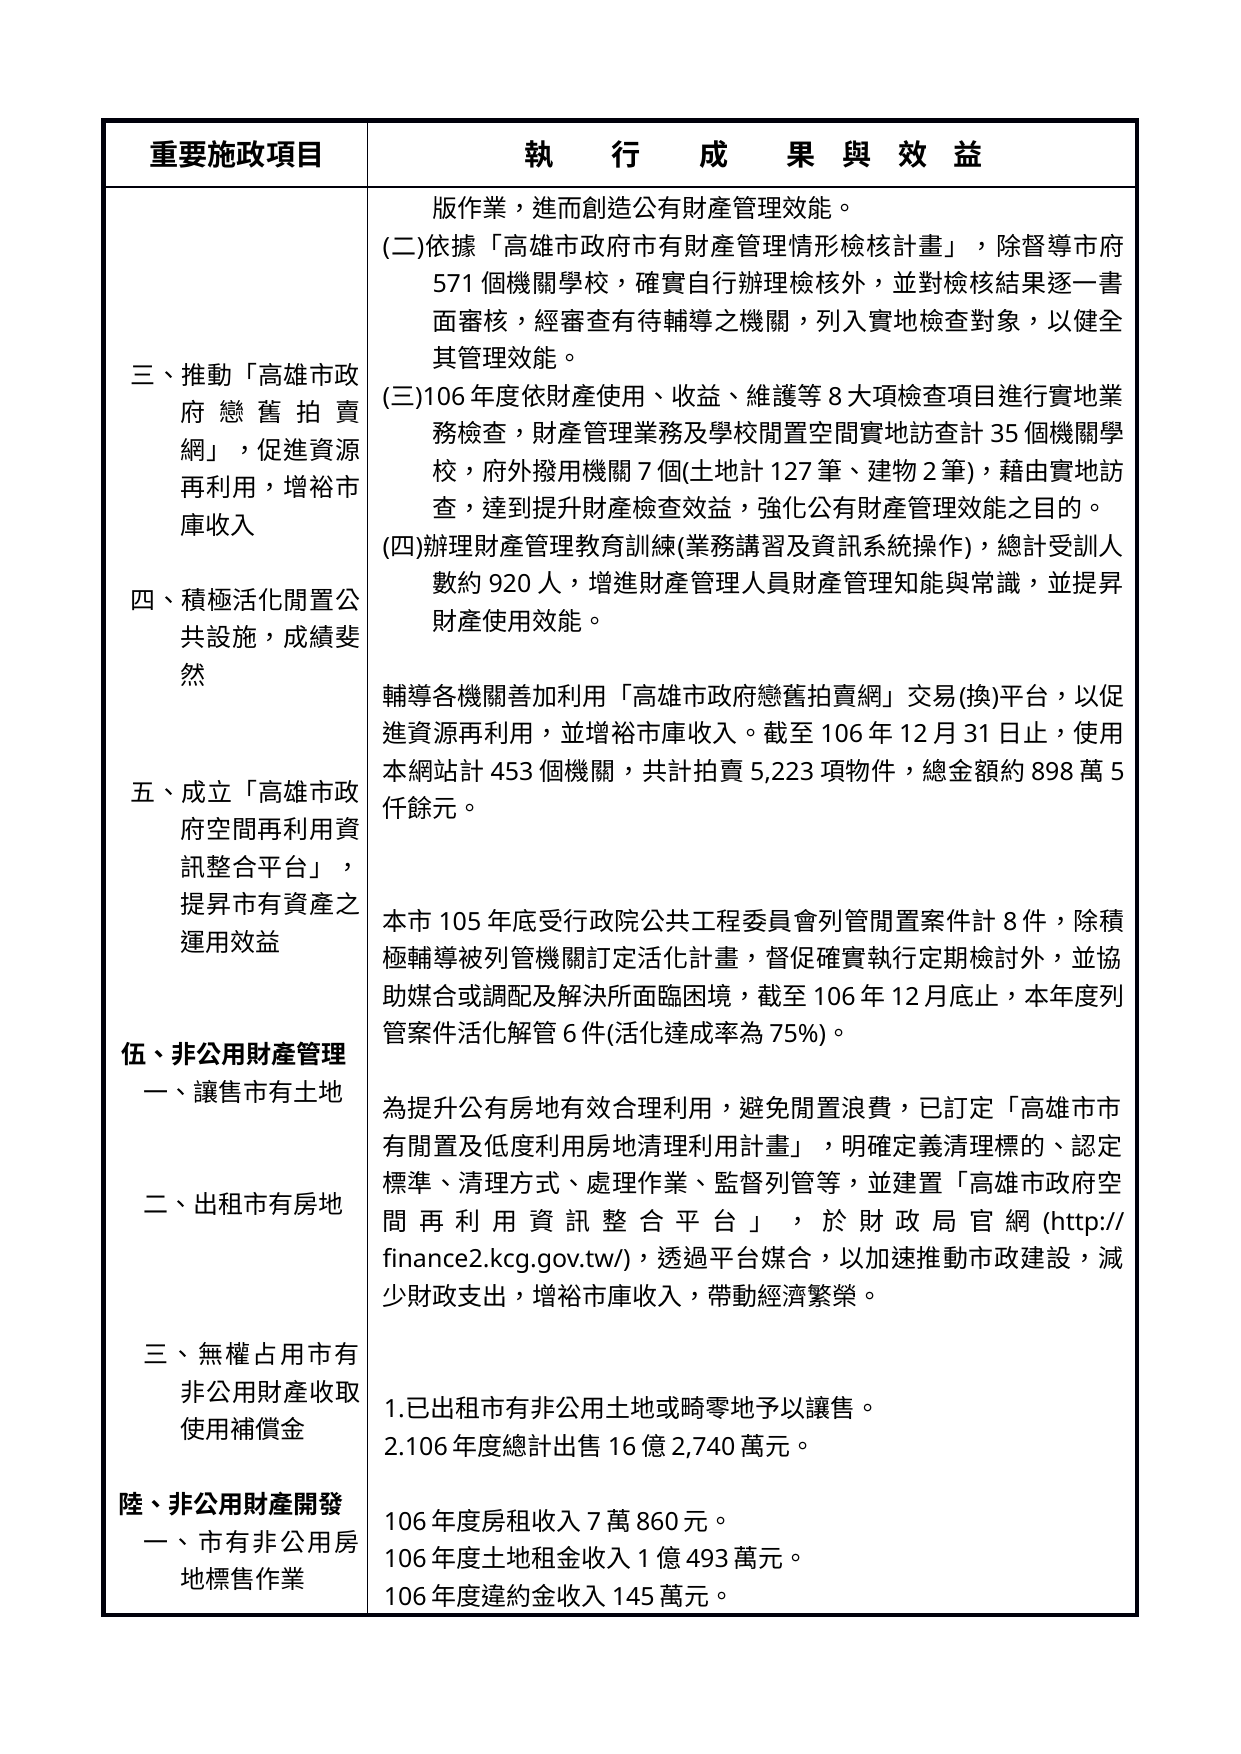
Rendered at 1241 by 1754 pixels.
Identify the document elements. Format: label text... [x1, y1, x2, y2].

table_header 執 行 成 果 與 效 益 [368, 123, 1135, 186]
table_cell 版作業，進而創造公有財產管理效能。 (二)依據「高雄市政府市有財產管理情形檢核計畫」，除督導市府571個機關學校，確實自行辦理檢核外，並對檢核結果逐一書面審核，經審查有待輔導之機關，列入實地檢查對象，以健全其管理效能。 (三)106年度依財產使用、收益、維護等8大項檢查項目進行實地業務檢查，財產管理業務及學校閒置空間實地訪查計35個機關學校，府外撥用機關7個(土地計127筆、建物2筆)，藉由實地訪查，達到提升財產檢查效益，強化公有財產管理效能之目的。 (四)辦理財產管理教育訓練(業務講習及資訊系統操作)，總計受訓人數約920人，增進財產管理人員財產管理知能與常識，並提昇財產使用效能。 輔導各機關善加利用「高雄市政府戀舊拍賣網」交易(換)平台，以促進資源再利用，並增裕市庫收入。截至106年12月31日止，使用本網站計453個機關，共計拍賣5,223項物件，總金額約898萬5仟餘元。 本市105年底受行政院公共工程委員會列管閒置案件計8件，除積極輔導被列管機關訂定活化計畫，督促確實執行定期檢討外，並協助媒合或調配及解決所面臨困境，截至106年12月底止，本年度列管案件活化解管6件(活化達成率為75%)。 為提升公有房地有效合理利用，避免閒置浪費，已訂定「高雄市市有閒置及低度利用房地清理利用計畫」，明確定義清理標的、認定標準、清理方式、處理作業、監督列管等，並建置「高雄市政府空間再利用資訊整合平台」，於財政局官網(http://finance2.kcg.gov.tw/)，透過平台媒合，以加速推動市政建設，減少財政支出，增裕市庫收入，帶動經濟繁榮。 1.已出租市有非公用土地或畸零地予以讓售。 2.106年度總計出售16億2,740萬元。 106年度房租收入7萬860元。 106年度土地租金收入1億493萬元。 106年度違約金收入145萬元。 [368, 188, 1135, 1613]
table_header 重要施政項目 [106, 123, 367, 186]
table_cell 壹、財務行政 一、財務管理 (一)切實掌握財源並予妥善運用，使各項市政建設能順利發展 (二)加強財務行政管理，嚴格控制支出，促使各項經費經濟有效使用 二、歲入管理 (一)加強稅外收入之管理，充裕庫收 (二)嚴密管理各項收入憑證，防止意外或不法情事發生 三、債務管理 辦理公債籌劃發行與還本付息業務 貳、稅務金融管理 一、一般金融管理 (一)高雄銀行公股股權管理 (二)動產質借所管理 二、基層金融管理 (一)信用合作社社務管理 (二)信用合作社業務管理 (三)信用合作社財務管理 (四)農、漁會信用部業務管理 三、稅務行政管理 (一)重行評定本市房屋標準價格 (二)本市稅處成立仁武分處、整併鼓山與鹽埕分處 (三)訂定高雄市地價稅延期或分期繳納辦法 (四)加強稽徵業務 (五)欠稅管理 參、菸酒管理 一、菸酒稽查業務 二、菸酒宣導業務 三、菸酒案件處理業務 肆、公用財產管理 一、清理非都市計畫市有地，強化市有財產管理 二、健全市有財產管理，加強永續運用效能 三、推動「高雄市政府戀舊拍賣網」，促進資源再利用，增裕市庫收入 四、積極活化閒置公共設施，成績斐然 五、成立「高雄市政府空間再利用資訊整合平台」，提昇市有資產之運用效益 伍、非公用財產管理 一、讓售市有土地 二、出租市有房地 三、無權占用市有非公用財產收取使用補償金 陸、非公用財產開發 一、市有非公用房地標售作業 二、市有非公用房地標租作業 三、市有非公用房地設定地上權作業 四、閒置空地出借設置停車場及辦理綠美化作業 五、擔任促參窗口協助各局處積極推動促參業務 柒、集中支付及市庫現金管理 一、支付作業管理 二、支付系統及市庫現金管理 捌、市債管理 玖、債務付息 一、支付債務利息 二、支付賒借收入利息 三、支付市庫調借款項利息 拾、債務還本 拾壹、稅捐稽徵與管理稅捐稽徵處 ㄧ、稅捐稽徵業務 (一)納稅業務 (二)財產稅稽徵及工程受益費稽徵業務 (三)消費稅稽徵業務 二、稅務管理 (一)稅務管理 (二)資訊作業 (三)違章審理、行政救濟及檢舉案件受理管制 [106, 188, 367, 1613]
